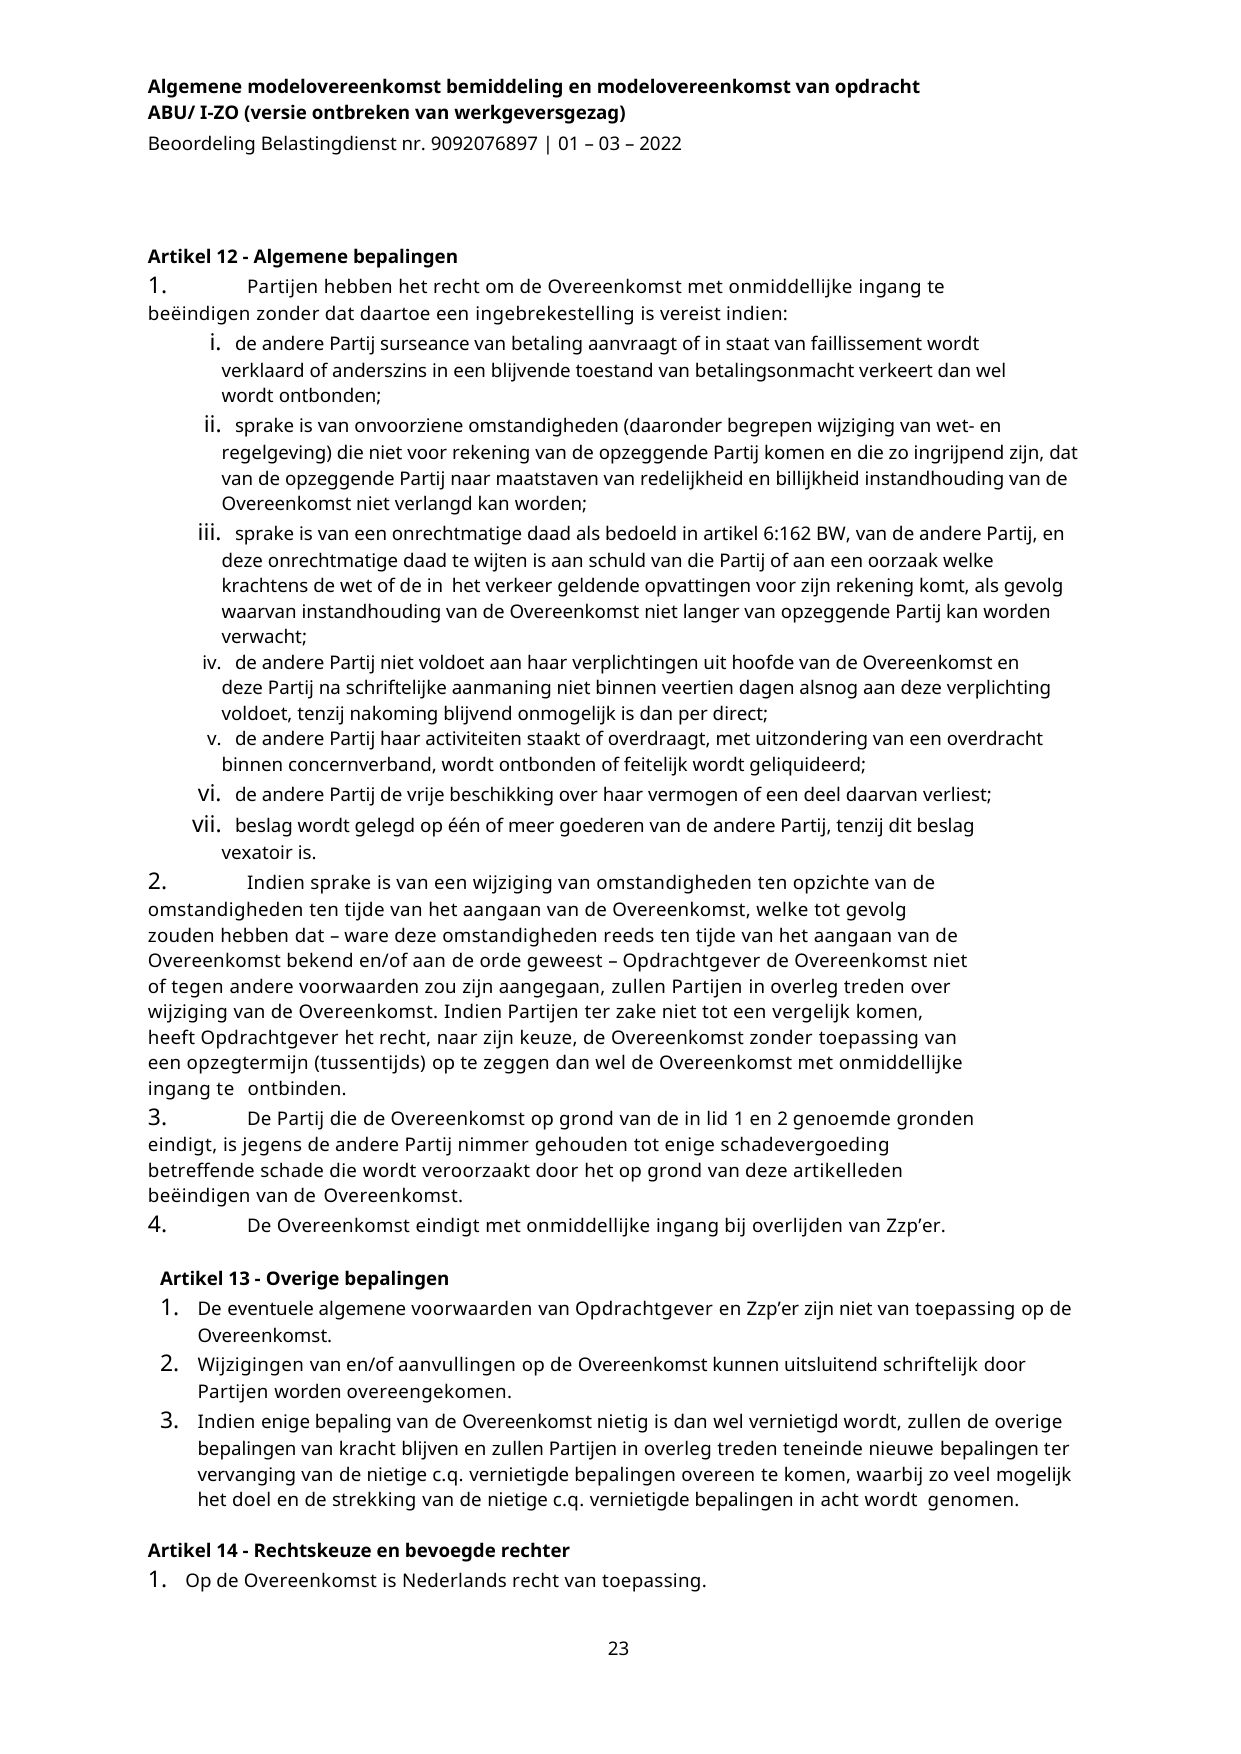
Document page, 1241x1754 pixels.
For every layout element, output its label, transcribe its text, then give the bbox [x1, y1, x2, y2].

list sprake is van onvoorziene omstandigheden (daaronder begrepen wijziging van wet- en regelgeving) die niet voor rekening van de opzeggende Partij komen en die zo ingrijpend zijn, dat van de opzeggende Partij naar maatstaven van redelijkheid en billijkheid instandhouding van de Overeenkomst niet verlangd kan worden; [221, 408, 1082, 516]
list de andere Partij haar activiteiten staakt of overdraagt, met uitzondering van een overdracht binnen concernverband, wordt ontbonden of feitelijk wordt geliquideerd; [221, 726, 1081, 777]
list de andere Partij de vrije beschikking over haar vermogen of een deel daarvan verliest; [221, 777, 1053, 808]
list De Overeenkomst eindigt met onmiddellijke ingang bij overlijden van Zzp’er. [148, 1208, 975, 1239]
list Op de Overeenkomst is Nederlands recht van toepassing. [148, 1563, 1093, 1594]
list de andere Partij niet voldoet aan haar verplichtingen uit hoofde van de Overeenkomst en deze Partij na schriftelijke aanmaning niet binnen veertien dagen alsnog aan deze verplichting voldoet, tenzij nakoming blijvend onmogelijk is dan per direct; [221, 649, 1062, 726]
list Indien enige bepaling van de Overeenkomst nietig is dan wel vernietigd wordt, zullen de overige bepalingen van kracht blijven en zullen Partijen in overleg treden teneinde nieuwe bepalingen ter vervanging van de nietige c.q. vernietigde bepalingen overeen te komen, waarbij zo veel mogelijk het doel en de strekking van de nietige c.q. vernietigde bepalingen in acht wordt genomen. [160, 1404, 1093, 1512]
list Wijzigingen van en/of aanvullingen op de Overeenkomst kunnen uitsluitend schriftelijk door Partijen worden overeengekomen. [160, 1347, 1093, 1404]
text Artikel 12 - Algemene bepalingen [148, 243, 1093, 269]
list sprake is van een onrechtmatige daad als bedoeld in artikel 6:162 BW, van de andere Partij, en deze onrechtmatige daad te wijten is aan schuld van die Partij of aan een oorzaak welke krachtens de wet of de in het verkeer geldende opvattingen voor zijn rekening komt, als gevolg waarvan instandhouding van de Overeenkomst niet langer van opzeggende Partij kan worden verwacht; [221, 516, 1081, 649]
list De Partij die de Overeenkomst op grond van de in lid 1 en 2 genoemde gronden eindigt, is jegens de andere Partij nimmer gehouden tot enige schadevergoeding betreffende schade die wordt veroorzaakt door het op grond van deze artikelleden beëindigen van de Overeenkomst. [148, 1101, 975, 1208]
list Indien sprake is van een wijziging van omstandigheden ten opzichte van de omstandigheden ten tijde van het aangaan van de Overeenkomst, welke tot gevolg zouden hebben dat – ware deze omstandigheden reeds ten tijde van het aangaan van de Overeenkomst bekend en/of aan de orde geweest – Opdrachtgever de Overeenkomst niet of tegen andere voorwaarden zou zijn aangegaan, zullen Partijen in overleg treden over wijziging van de Overeenkomst. Indien Partijen ter zake niet tot een vergelijk komen, heeft Opdrachtgever het recht, naar zijn keuze, de Overeenkomst zonder toepassing van een opzegtermijn (tussentijds) op te zeggen dan wel de Overeenkomst met onmiddellijke ingang te ontbinden. [148, 865, 975, 1101]
list de andere Partij surseance van betaling aanvraagt of in staat van faillissement wordt verklaard of anderszins in een blijvende toestand van betalingsonmacht verkeert dan wel wordt ontbonden; [221, 326, 1011, 408]
subtitle Artikel 14 - Rechtskeuze en bevoegde rechter [148, 1537, 1093, 1563]
list Partijen hebben het recht om de Overeenkomst met onmiddellijke ingang te beëindigen zonder dat daartoe een ingebrekestelling is vereist indien: [148, 269, 975, 326]
subtitle Artikel 13 - Overige bepalingen [160, 1265, 1093, 1291]
list beslag wordt gelegd op één of meer goederen van de andere Partij, tenzij dit beslag vexatoir is. [221, 808, 1038, 865]
list De eventuele algemene voorwaarden van Opdrachtgever en Zzp’er zijn niet van toepassing op de Overeenkomst. [160, 1291, 1093, 1347]
